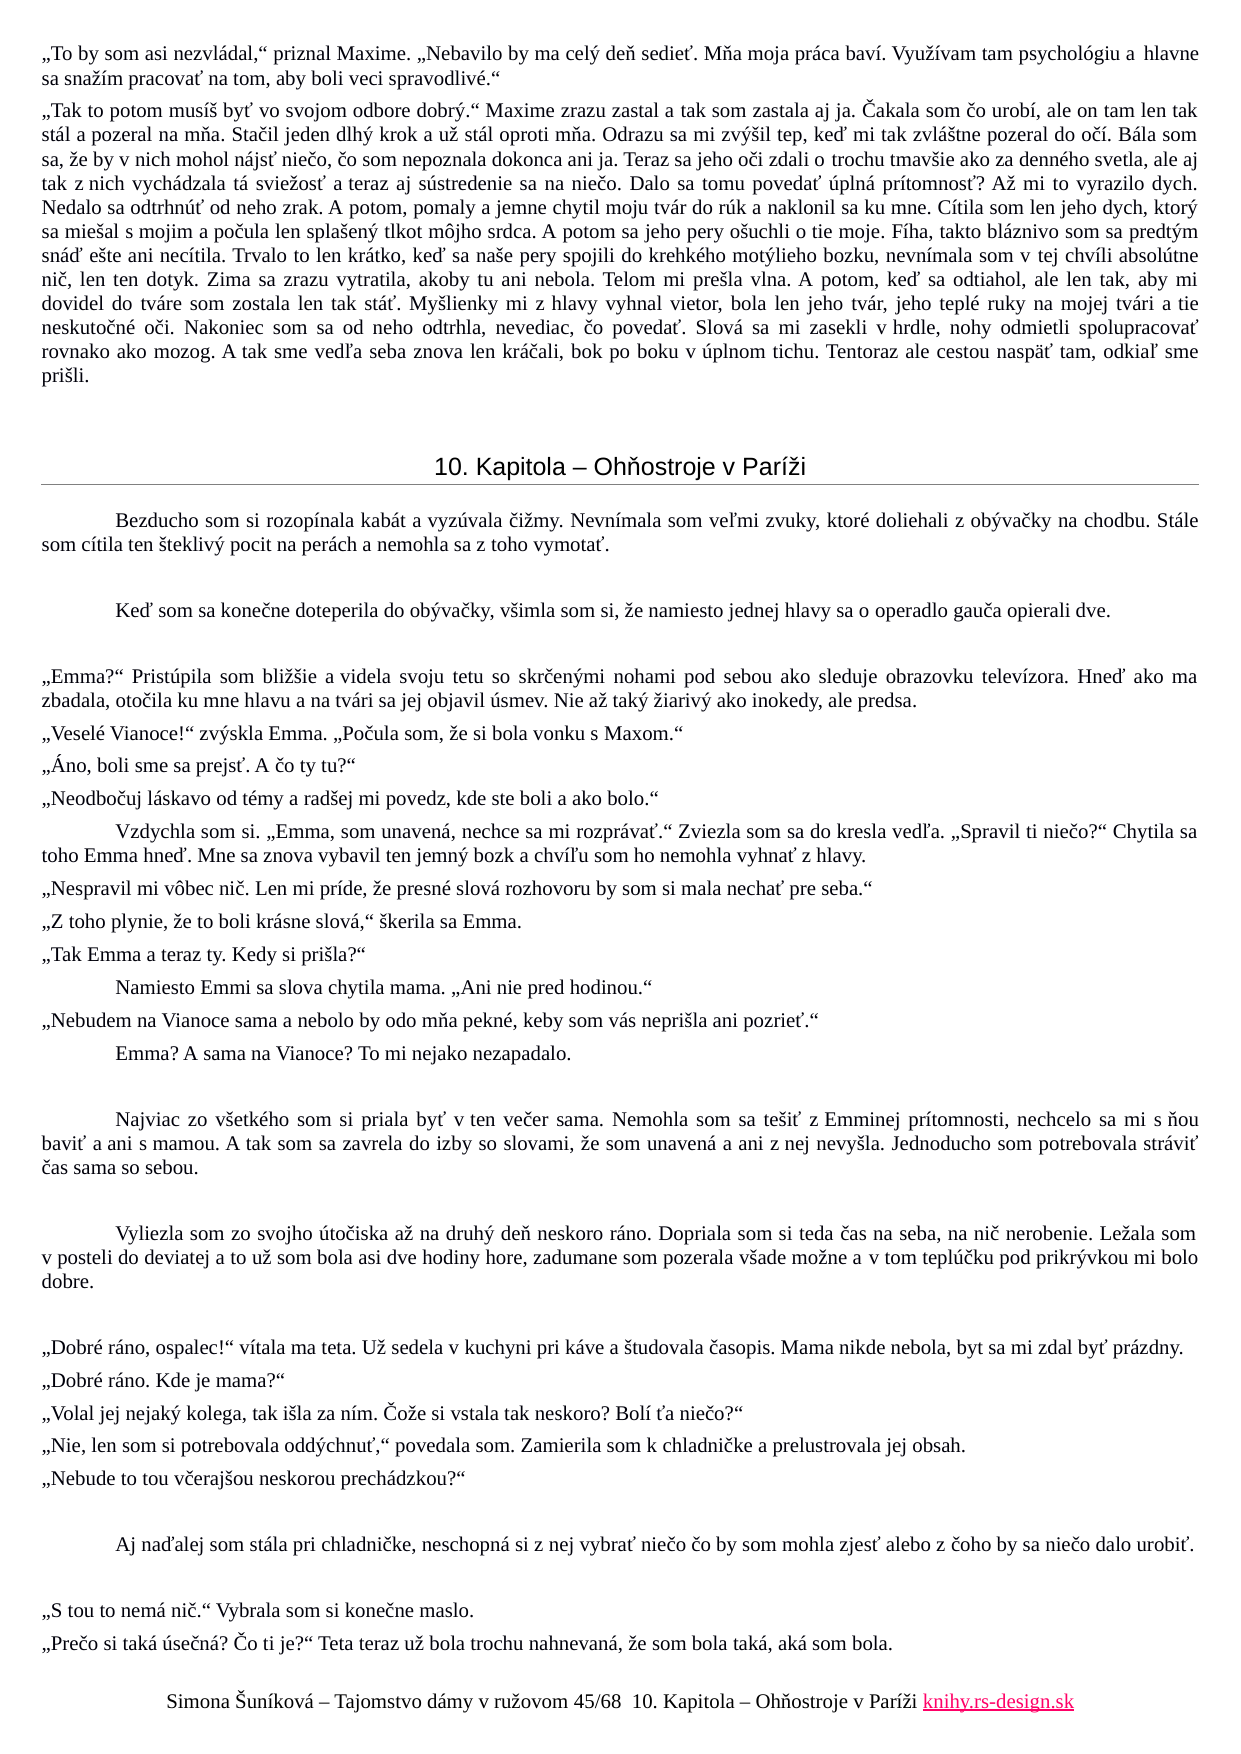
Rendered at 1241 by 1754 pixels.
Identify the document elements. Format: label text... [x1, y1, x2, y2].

text „Neodbočuj láskavo od témy a radšej mi povedz, kde ste boli a ako bolo.“ [41, 786, 1199, 810]
text Namiesto Emmi sa slova chytila mama. „Ani nie pred hodinou.“ [41, 975, 1199, 999]
text „To by som asi nezvládal,“ priznal Maxime. „Nebavilo by ma celý deň sedieť. Mňa moja práca baví. Využívam tam psychológiu a hlavne sa snažím pracovať na tom, aby boli veci spravodlivé.“ [41, 41, 1199, 89]
text „Áno, boli sme sa prejsť. A čo ty tu?“ [41, 753, 1199, 777]
text „Prečo si taká úsečná? Čo ti je?“ Teta teraz už bola trochu nahnevaná, že som bola taká, aká som bola. [41, 1631, 1199, 1655]
text Najviac zo všetkého som si priala byť v ten večer sama. Nemohla som sa tešiť z Emminej prítomnosti, nechcelo sa mi s ňou baviť a ani s mamou. A tak som sa zavrela do izby so slovami, že som unavená a ani z nej nevyšla. Jednoducho som potrebovala stráviť čas sama so sebou. [41, 1107, 1199, 1179]
text „Nebude to tou včerajšou neskorou prechádzkou?“ [41, 1466, 1199, 1490]
text „Emma?“ Pristúpila som bližšie a videla svoju tetu so skrčenými nohami pod sebou ako sleduje obrazovku televízora. Hneď ako ma zbadala, otočila ku mne hlavu a na tvári sa jej objavil úsmev. Nie až taký žiarivý ako inokedy, ale predsa. [41, 663, 1199, 712]
text „Nespravil mi vôbec nič. Len mi príde, že presné slová rozhovoru by som si mala nechať pre seba.“ [41, 876, 1199, 900]
text Keď som sa konečne doteperila do obývačky, všimla som si, že namiesto jednej hlavy sa o operadlo gauča opierali dve. [41, 598, 1199, 622]
text „Tak Emma a teraz ty. Kedy si prišla?“ [41, 942, 1199, 966]
text „Tak to potom musíš byť vo svojom odbore dobrý.“ Maxime zrazu zastal a tak som zastala aj ja. Čakala som čo urobí, ale on tam len tak stál a pozeral na mňa. Stačil jeden dlhý krok a už stál oproti mňa. Odrazu sa mi zvýšil tep, keď mi tak zvláštne pozeral do očí. Bála som sa, že by v nich mohol nájsť niečo, čo som nepoznala dokonca ani ja. Teraz sa jeho oči zdali o trochu tmavšie ako za denného svetla, ale aj tak z nich vychádzala tá sviežosť a teraz aj sústredenie sa na niečo. Dalo sa tomu povedať úplná prítomnosť? Až mi to vyrazilo dych. Nedalo sa odtrhnúť od neho zrak. A potom, pomaly a jemne chytil moju tvár do rúk a naklonil sa ku mne. Cítila som len jeho dych, ktorý sa miešal s mojim a počula len splašený tlkot môjho srdca. A potom sa jeho pery ošuchli o tie moje. Fíha, takto bláznivo som sa predtým snáď ešte ani necítila. Trvalo to len krátko, keď sa naše pery spojili do krehkého motýlieho bozku, nevnímala som v tej chvíli absolútne nič, len ten dotyk. Zima sa zrazu vytratila, akoby tu ani nebola. Telom mi prešla vlna. A potom, keď sa odtiahol, ale len tak, aby mi dovidel do tváre som zostala len tak stáť. Myšlienky mi z hlavy vyhnal vietor, bola len jeho tvár, jeho teplé ruky na mojej tvári a tie neskutočné oči. Nakoniec som sa od neho odtrhla, nevediac, čo povedať. Slová sa mi zasekli v hrdle, nohy odmietli spolupracovať rovnako ako mozog. A tak sme vedľa seba znova len kráčali, bok po boku v úplnom tichu. Tentoraz ale cestou naspäť tam, odkiaľ sme prišli. [41, 98, 1199, 387]
text Emma? A sama na Vianoce? To mi nejako nezapadalo. [41, 1041, 1199, 1065]
text „Volal jej nejaký kolega, tak išla za ním. Čože si vstala tak neskoro? Bolí ťa niečo?“ [41, 1400, 1199, 1424]
text Bezducho som si rozopínala kabát a vyzúvala čižmy. Nevnímala som veľmi zvuky, ktoré doliehali z obývačky na chodbu. Stále som cítila ten šteklivý pocit na perách a nemohla sa z toho vymotať. [41, 508, 1199, 556]
text Vyliezla som zo svojho útočiska až na druhý deň neskoro ráno. Dopriala som si teda čas na seba, na nič nerobenie. Ležala som v posteli do deviatej a to už som bola asi dve hodiny hore, zadumane som pozerala všade možne a v tom teplúčku pod prikrývkou mi bolo dobre. [41, 1221, 1199, 1293]
text „Nebudem na Vianoce sama a nebolo by odo mňa pekné, keby som vás neprišla ani pozrieť.“ [41, 1008, 1199, 1032]
text „Dobré ráno. Kde je mama?“ [41, 1367, 1199, 1392]
text „Nie, len som si potrebovala oddýchnuť,“ povedala som. Zamierila som k chladničke a prelustrovala jej obsah. [41, 1433, 1199, 1457]
subtitle 10. Kapitola – Ohňostroje v Paríži [41, 449, 1199, 484]
text „Dobré ráno, ospalec!“ vítala ma teta. Už sedela v kuchyni pri káve a študovala časopis. Mama nikde nebola, byt sa mi zdal byť prázdny. [41, 1334, 1199, 1359]
text „Z toho plynie, že to boli krásne slová,“ škerila sa Emma. [41, 909, 1199, 933]
text „S tou to nemá nič.“ Vybrala som si konečne maslo. [41, 1598, 1199, 1622]
text „Veselé Vianoce!“ zvýskla Emma. „Počula som, že si bola vonku s Maxom.“ [41, 721, 1199, 744]
text Aj naďalej som stála pri chladničke, neschopná si z nej vybrať niečo čo by som mohla zjesť alebo z čoho by sa niečo dalo urobiť. [41, 1532, 1199, 1556]
text Vzdychla som si. „Emma, som unavená, nechce sa mi rozprávať.“ Zviezla som sa do kresla vedľa. „Spravil ti niečo?“ Chytila sa toho Emma hneď. Mne sa znova vybavil ten jemný bozk a chvíľu som ho nemohla vyhnať z hlavy. [41, 819, 1199, 867]
